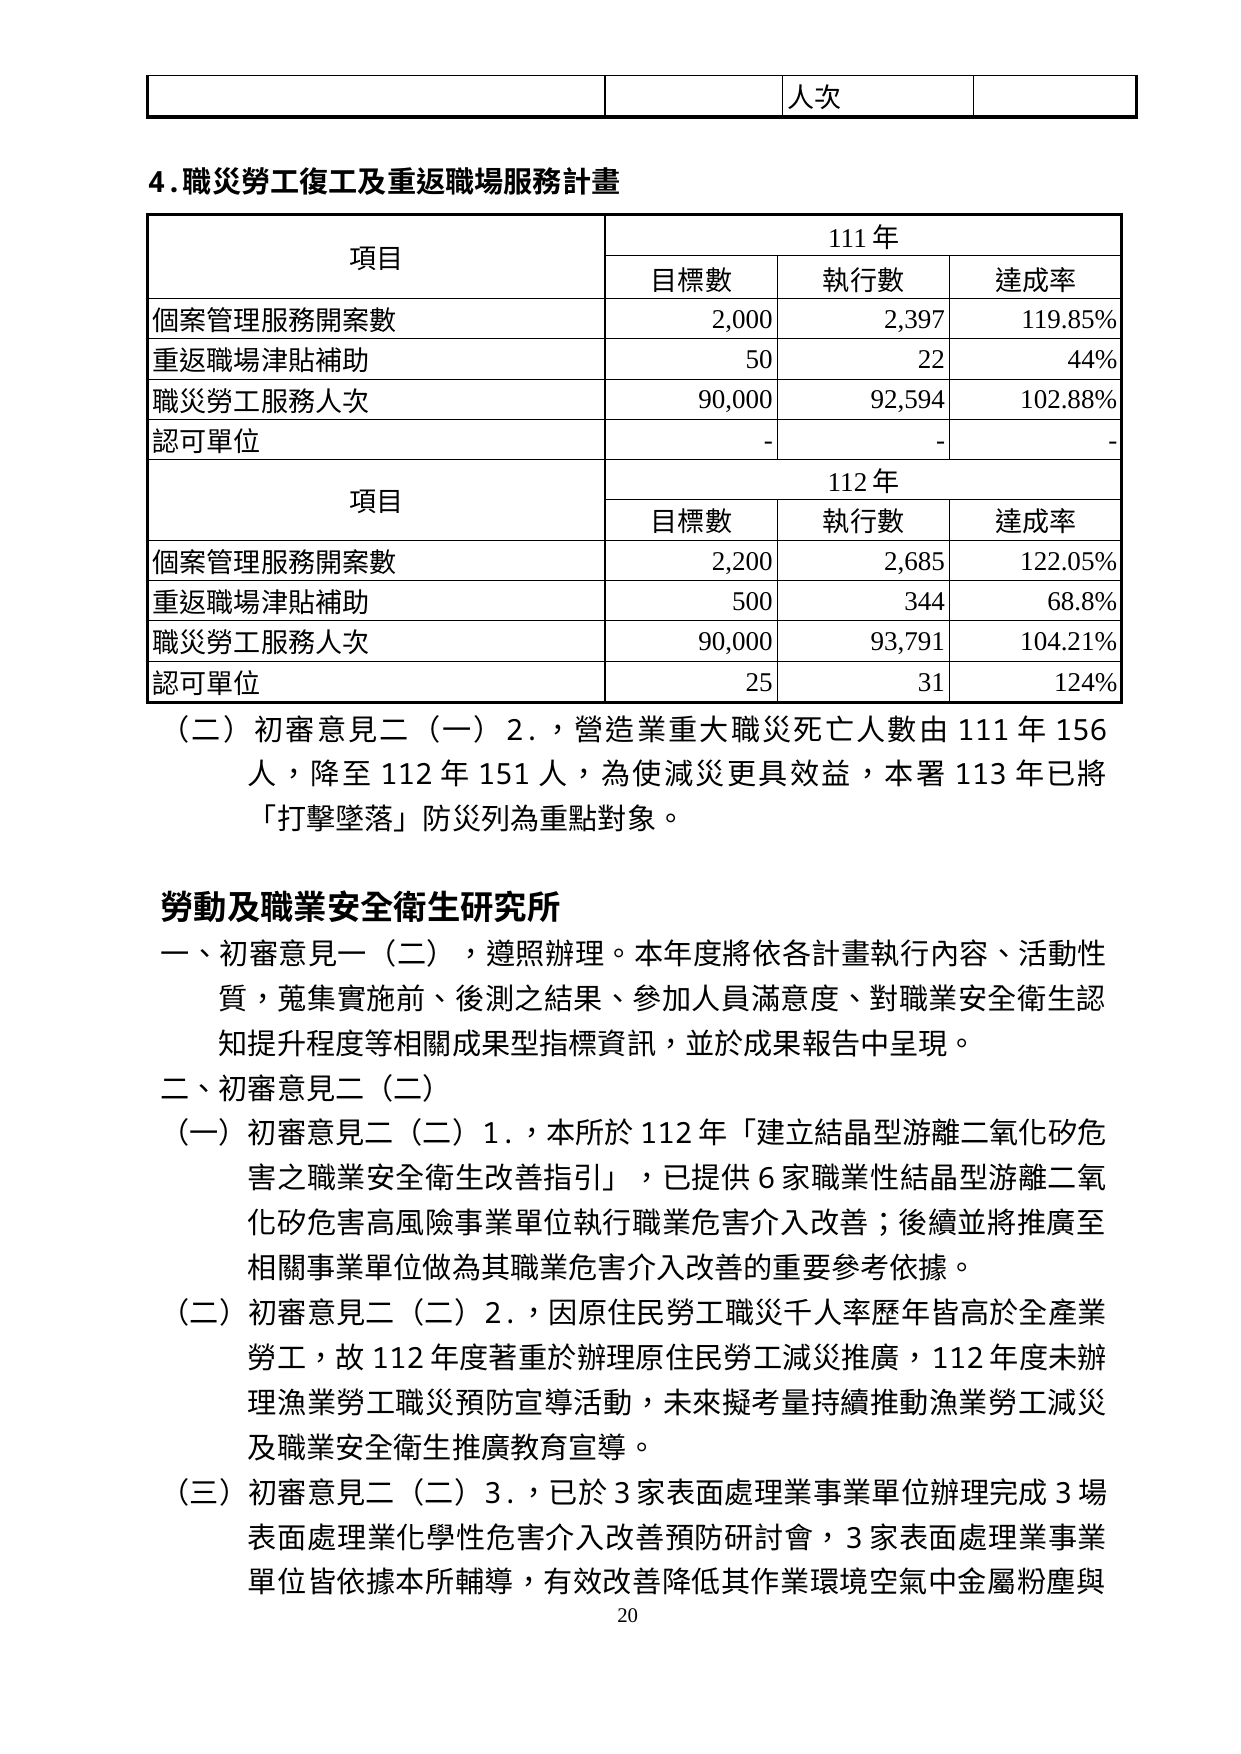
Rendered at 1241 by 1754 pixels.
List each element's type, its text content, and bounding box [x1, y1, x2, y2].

table_cell 2,000 [606, 299, 777, 338]
table_cell 68.8% [950, 581, 1120, 620]
table_cell 92,594 [778, 380, 949, 419]
table_cell 93,791 [778, 621, 949, 661]
table_cell 重返職場津貼補助 [149, 339, 604, 378]
table_cell 職災勞工服務人次 [149, 621, 604, 661]
table_cell 2,397 [778, 299, 949, 338]
text 二、初審意見二（二） [160, 1063, 1107, 1108]
table_cell 22 [778, 339, 949, 378]
table_cell 執行數 [778, 256, 949, 298]
table_cell 執行數 [778, 500, 949, 540]
table_cell 人次 [783, 76, 973, 115]
table_cell - [950, 420, 1120, 459]
table_cell 500 [606, 581, 777, 620]
table_header 項目 [149, 216, 604, 298]
text 4.職災勞工復工及重返職場服務計畫 [148, 158, 1107, 201]
table_cell 2,200 [606, 541, 777, 580]
table_cell 90,000 [606, 621, 777, 661]
table_cell 50 [606, 339, 777, 378]
text （一）初審意見二（二）1.，本所於112年「建立結晶型游離二氧化矽危害之職業安全衛生改善指引」，已提供6家職業性結晶型游離二氧化矽危害高風險事業單位執行職業危害介入改善；後續並將推廣至相關事業單位做為其職業危害介入改善的重要參考依據。 [160, 1108, 1107, 1288]
table_header 111年 [606, 216, 1120, 255]
table_cell 項目 [149, 460, 604, 540]
table_cell 重返職場津貼補助 [149, 581, 604, 620]
table_cell 達成率 [950, 256, 1120, 298]
table_cell 102.88% [950, 380, 1120, 419]
table_cell - [606, 420, 777, 459]
table_cell 2,685 [778, 541, 949, 580]
table_cell - [778, 420, 949, 459]
table_cell [606, 76, 782, 115]
text 勞動及職業安全衛生研究所 [160, 884, 1107, 928]
table_cell 目標數 [606, 256, 777, 298]
table_cell 31 [778, 662, 949, 701]
table_cell 104.21% [950, 621, 1120, 661]
text 一、初審意見一（二），遵照辦理。本年度將依各計畫執行內容、活動性質，蒐集實施前、後測之結果、參加人員滿意度、對職業安全衛生認知提升程度等相關成果型指標資訊，並於成果報告中呈現。 [160, 928, 1107, 1063]
table_cell 個案管理服務開案數 [149, 541, 604, 580]
table_cell 認可單位 [149, 420, 604, 459]
text （二）初審意見二（二）2.，因原住民勞工職災千人率歷年皆高於全產業勞工，故112年度著重於辦理原住民勞工減災推廣，112年度未辦理漁業勞工職災預防宣導活動，未來擬考量持續推動漁業勞工減災及職業安全衛生推廣教育宣導。 [160, 1288, 1107, 1467]
table_cell 目標數 [606, 500, 777, 540]
table_cell 122.05% [950, 541, 1120, 580]
table_cell 44% [950, 339, 1120, 378]
table_cell 個案管理服務開案數 [149, 299, 604, 338]
table_cell 112年 [606, 460, 1120, 499]
table_cell 25 [606, 662, 777, 701]
table_cell 達成率 [950, 500, 1120, 540]
text （二）初審意見二（一）2.，營造業重大職災死亡人數由111年156人，降至112年151人，為使減災更具效益，本署113年已將「打擊墜落」防災列為重點對象。 [160, 704, 1107, 839]
table_cell 124% [950, 662, 1120, 701]
text （三）初審意見二（二）3.，已於3家表面處理業事業單位辦理完成3場表面處理業化學性危害介入改善預防研討會，3家表面處理業事業單位皆依據本所輔導，有效改善降低其作業環境空氣中金屬粉塵與 [160, 1467, 1107, 1602]
table_cell [974, 76, 1135, 115]
table_cell 90,000 [606, 380, 777, 419]
table_cell 職災勞工服務人次 [149, 380, 604, 419]
table_cell 認可單位 [149, 662, 604, 701]
table_cell 344 [778, 581, 949, 620]
table_cell 119.85% [950, 299, 1120, 338]
table_cell [149, 76, 604, 115]
